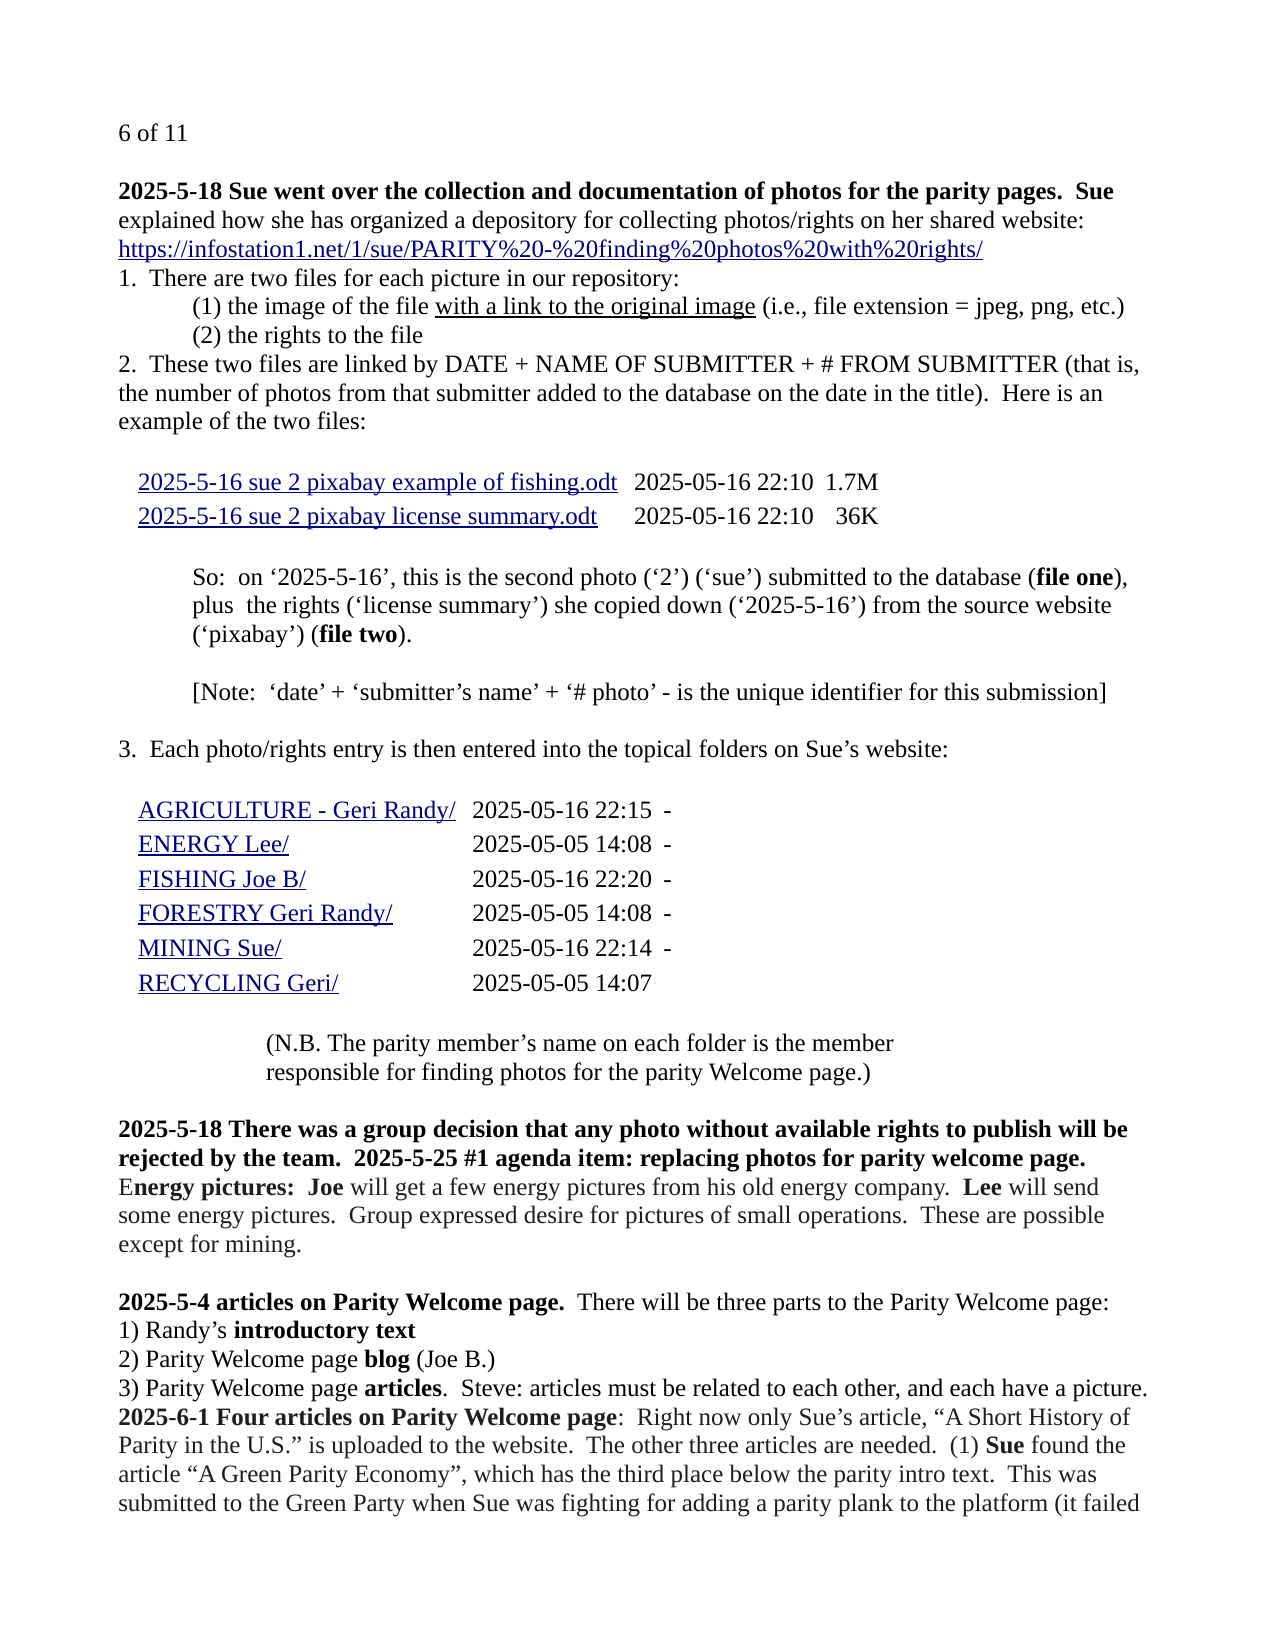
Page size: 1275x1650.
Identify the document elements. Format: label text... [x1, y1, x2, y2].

table_cell 2025-05-16 22:20 [464, 861, 655, 896]
table_cell [674, 896, 694, 930]
text 2025-5-18 Sue went over the collection and documentation of photos for the parity pages. Sue explained how she has organized a depository for collecting photos/rights on her shared website: https://infostation1.net/1/sue/PARITY%20-%20finding%20photos%20with%20rights/ [118, 176, 1157, 263]
table_header 2025-05-16 22:10 [626, 464, 817, 498]
table_header [674, 792, 694, 826]
table_cell 2025-05-05 14:07 [464, 965, 655, 999]
text 3. Each photo/rights entry is then entered into the topical folders on Sue’s website: [118, 734, 1157, 763]
text So: on ‘2025-5-16’, this is the second photo (‘2’) (‘sue’) submitted to the database (file one), plus the rights (‘license summary’) she copied down (‘2025-5-16’) from the source website (‘pixabay’) (file two). [192, 562, 1157, 648]
text 1. There are two files for each picture in our repository: [118, 263, 1157, 291]
table_cell [118, 965, 135, 999]
table_cell [881, 499, 901, 533]
table_header 1.7M [817, 464, 881, 498]
text (2) the rights to the file [192, 320, 1157, 349]
table_cell FORESTRY Geri Randy/ [135, 896, 464, 930]
table_cell [674, 930, 694, 965]
text (1) the image of the file with a link to the original image (i.e., file extension = jpeg, png, etc.) [192, 291, 1157, 320]
table_header - [655, 792, 674, 826]
text 1) Randy’s introductory text [118, 1316, 1157, 1344]
table_cell [674, 826, 694, 861]
table_cell [118, 499, 135, 533]
table_cell [118, 861, 135, 896]
table_cell FISHING Joe B/ [135, 861, 464, 896]
table_cell - [655, 826, 674, 861]
table_header 2025-05-16 22:15 [464, 792, 655, 826]
text 2025-5-18 There was a group decision that any photo without available rights to publish will be rejected by the team. 2025-5-25 #1 agenda item: replacing photos for parity welcome page. Energy pictures: Joe will get a few energy pictures from his old energy company. Lee will send some energy pictures. Group expressed desire for pictures of small operations. These are possible except for mining. [118, 1114, 1157, 1258]
table_cell [118, 930, 135, 965]
text 3) Parity Welcome page articles. Steve: articles must be related to each other, and each have a picture. [118, 1373, 1157, 1402]
table_header [118, 792, 135, 826]
table_header 2025-5-16 sue 2 pixabay example of fishing.odt [135, 464, 626, 498]
table_header [118, 464, 135, 498]
table_cell 36K [817, 499, 881, 533]
table_header [881, 464, 901, 498]
text responsible for finding photos for the parity Welcome page.) [266, 1057, 1157, 1086]
table_cell 2025-05-05 14:08 [464, 826, 655, 861]
table_cell RECYCLING Geri/ [135, 965, 464, 999]
table_cell 2025-05-05 14:08 [464, 896, 655, 930]
text 2025-6-1 Four articles on Parity Welcome page: Right now only Sue’s article, “A Short History of Parity in the U.S.” is uploaded to the website. The other three articles are needed. (1) Sue found the article “A Green Parity Economy”, which has the third place below the parity intro text. This was submitted to the Green Party when Sue was fighting for adding a parity plank to the platform (it failed [118, 1402, 1157, 1517]
table_cell ENERGY Lee/ [135, 826, 464, 861]
table_cell [655, 965, 694, 999]
table_cell [118, 826, 135, 861]
table_cell [674, 861, 694, 896]
table_cell 2025-05-16 22:10 [626, 499, 817, 533]
text 2025-5-4 articles on Parity Welcome page. There will be three parts to the Parity Welcome page: [118, 1287, 1157, 1316]
text [Note: ‘date’ + ‘submitter’s name’ + ‘# photo’ - is the unique identifier for this submission] [192, 677, 1157, 706]
table_cell - [655, 896, 674, 930]
text 2) Parity Welcome page blog (Joe B.) [118, 1344, 1157, 1373]
table_cell 2025-05-16 22:14 [464, 930, 655, 965]
table_cell MINING Sue/ [135, 930, 464, 965]
table_header AGRICULTURE - Geri Randy/ [135, 792, 464, 826]
table_cell - [655, 930, 674, 965]
text 2. These two files are linked by DATE + NAME OF SUBMITTER + # FROM SUBMITTER (that is, the number of photos from that submitter added to the database on the date in the title). Here is an example of the two files: [118, 349, 1157, 435]
table_cell [118, 896, 135, 930]
text (N.B. The parity member’s name on each folder is the member [266, 1028, 1157, 1057]
table_cell - [655, 861, 674, 896]
table_cell 2025-5-16 sue 2 pixabay license summary.odt [135, 499, 626, 533]
